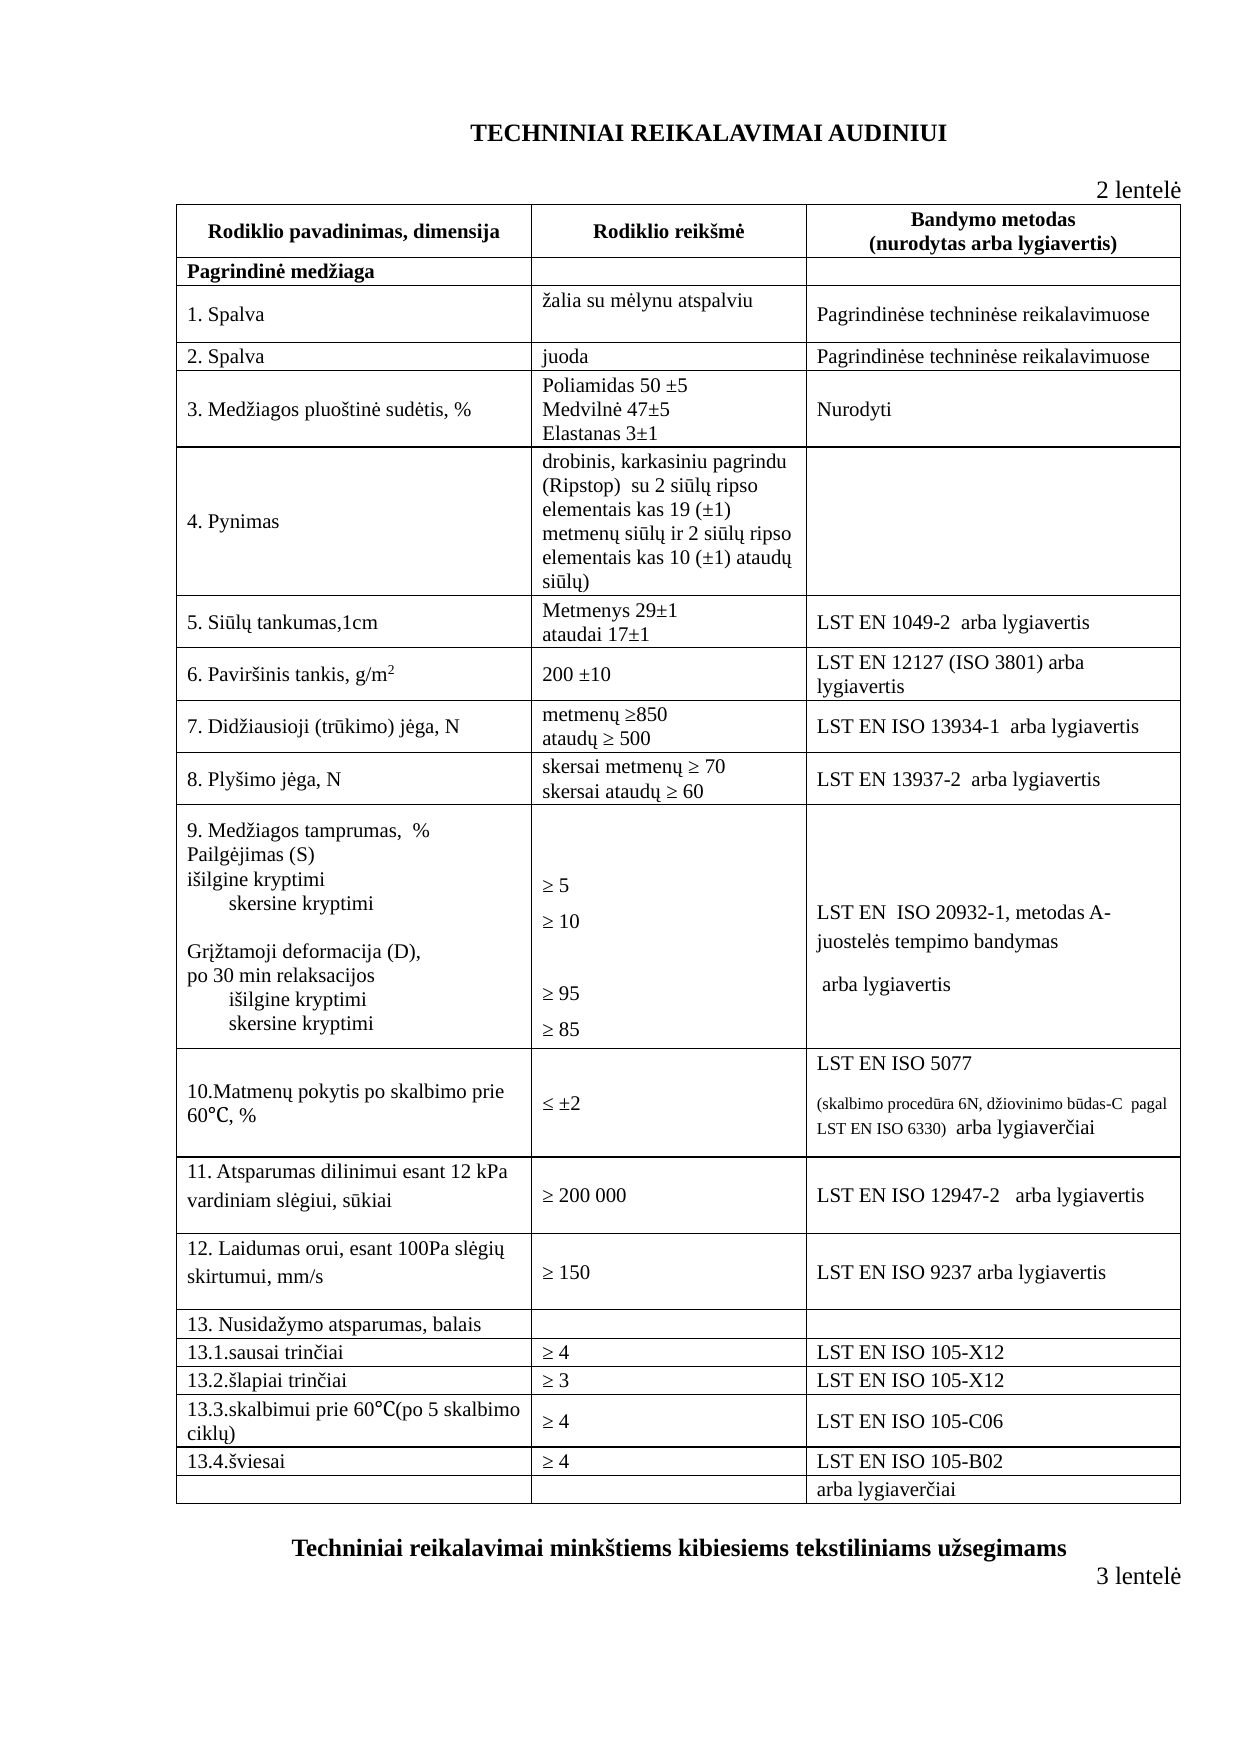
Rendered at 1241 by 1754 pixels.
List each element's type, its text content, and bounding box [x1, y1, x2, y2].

table_cell LST EN 1049-2 arba lygiavertis [807, 596, 1180, 647]
table_cell 13.3.skalbimui prie 60℃(po 5 skalbimo ciklų) [177, 1395, 531, 1446]
table_cell 7. Didžiausioji (trūkimo) jėga, N [177, 701, 531, 752]
table_cell ≥ 4 [532, 1448, 806, 1474]
table_cell [532, 1476, 806, 1503]
table_cell Pagrindinėse techninėse reikalavimuose [807, 286, 1180, 342]
table_cell 2. Spalva [177, 343, 531, 370]
table_cell [532, 1310, 806, 1338]
table_cell Nurodyti [807, 371, 1180, 446]
table_cell juoda [532, 343, 806, 370]
table_cell LST EN ISO 12947-2 arba lygiavertis [807, 1158, 1180, 1233]
table_cell [807, 448, 1180, 595]
table_cell Pagrindinė medžiaga [177, 258, 531, 285]
table_cell arba lygiaverčiai [807, 1476, 1180, 1503]
table_cell LST EN ISO 13934-1 arba lygiavertis [807, 701, 1180, 752]
table_cell ≥ 5 ≥ 10 ≥ 95 ≥ 85 [532, 805, 806, 1048]
table_cell [177, 1476, 531, 1503]
table_cell 1. Spalva [177, 286, 531, 342]
table_header Rodiklio reikšmė [532, 205, 806, 257]
table_header Rodiklio pavadinimas, dimensija [177, 205, 531, 257]
table_cell 4. Pynimas [177, 448, 531, 595]
table_cell LST EN ISO 105-X12 [807, 1339, 1180, 1366]
table_cell [807, 1310, 1180, 1338]
table_cell LST EN ISO 105-X12 [807, 1367, 1180, 1394]
table_cell LST EN ISO 105-B02 [807, 1448, 1180, 1474]
table_cell [532, 258, 806, 285]
table_cell ≥ 200 000 [532, 1158, 806, 1233]
table_header Bandymo metodas (nurodytas arba lygiavertis) [807, 205, 1180, 257]
table_cell ≥ 150 [532, 1234, 806, 1309]
text 2 lentelė [177, 176, 1181, 204]
table_cell 3. Medžiagos pluoštinė sudėtis, % [177, 371, 531, 446]
table_cell LST EN ISO 105-C06 [807, 1395, 1180, 1446]
table_cell LST EN ISO 5077 (skalbimo procedūra 6N, džiovinimo būdas-C pagal LST EN ISO 6330) arba lygiaverčiai [807, 1049, 1180, 1156]
table_cell 10.Matmenų pokytis po skalbimo prie 60℃, % [177, 1049, 531, 1156]
table_cell Pagrindinėse techninėse reikalavimuose [807, 343, 1180, 370]
table_cell 13. Nusidažymo atsparumas, balais [177, 1310, 531, 1338]
text TECHNINIAI REIKALAVIMAI AUDINIUI [177, 118, 1181, 147]
table_cell Poliamidas 50 ±5 Medvilnė 47±5 Elastanas 3±1 [532, 371, 806, 446]
table_cell LST EN 13937-2 arba lygiavertis [807, 753, 1180, 804]
table_cell 8. Plyšimo jėga, N [177, 753, 531, 804]
table_cell skersai metmenų ≥ 70 skersai ataudų ≥ 60 [532, 753, 806, 804]
table_cell 13.1.sausai trinčiai [177, 1339, 531, 1366]
text Techniniai reikalavimai minkštiems kibiesiems tekstiliniams užsegimams [177, 1533, 1181, 1561]
table_cell 13.2.šlapiai trinčiai [177, 1367, 531, 1394]
table_cell LST EN ISO 9237 arba lygiavertis [807, 1234, 1180, 1309]
table_cell 5. Siūlų tankumas,1cm [177, 596, 531, 647]
table_cell metmenų ≥850 ataudų ≥ 500 [532, 701, 806, 752]
table_cell 200 ±10 [532, 648, 806, 699]
table_cell Metmenys 29±1 ataudai 17±1 [532, 596, 806, 647]
table_cell 11. Atsparumas dilinimui esant 12 kPa vardiniam slėgiui, sūkiai [177, 1158, 531, 1233]
table_cell 9. Medžiagos tamprumas, % Pailgėjimas (S) išilgine kryptimi skersine kryptimi Grįžtamoji deformacija (D), po 30 min relaksacijos išilgine kryptimi skersine kryptimi [177, 805, 531, 1048]
table_cell 13.4.šviesai [177, 1448, 531, 1474]
table_cell ≥ 4 [532, 1395, 806, 1446]
table_cell LST EN ISO 20932-1, metodas A-juostelės tempimo bandymas arba lygiavertis [807, 805, 1180, 1048]
table_cell 12. Laidumas orui, esant 100Pa slėgių skirtumui, mm/s [177, 1234, 531, 1309]
table_cell [807, 258, 1180, 285]
table_cell ≤ ±2 [532, 1049, 806, 1156]
table_cell drobinis, karkasiniu pagrindu (Ripstop) su 2 siūlų ripso elementais kas 19 (±1) metmenų siūlų ir 2 siūlų ripso elementais kas 10 (±1) ataudų siūlų) [532, 448, 806, 595]
table_cell žalia su mėlynu atspalviu [532, 286, 806, 342]
table_cell 6. Paviršinis tankis, g/m2 [177, 648, 531, 699]
table_cell ≥ 4 [532, 1339, 806, 1366]
table_cell ≥ 3 [532, 1367, 806, 1394]
table_cell LST EN 12127 (ISO 3801) arba lygiavertis [807, 648, 1180, 699]
text 3 lentelė [177, 1561, 1181, 1590]
